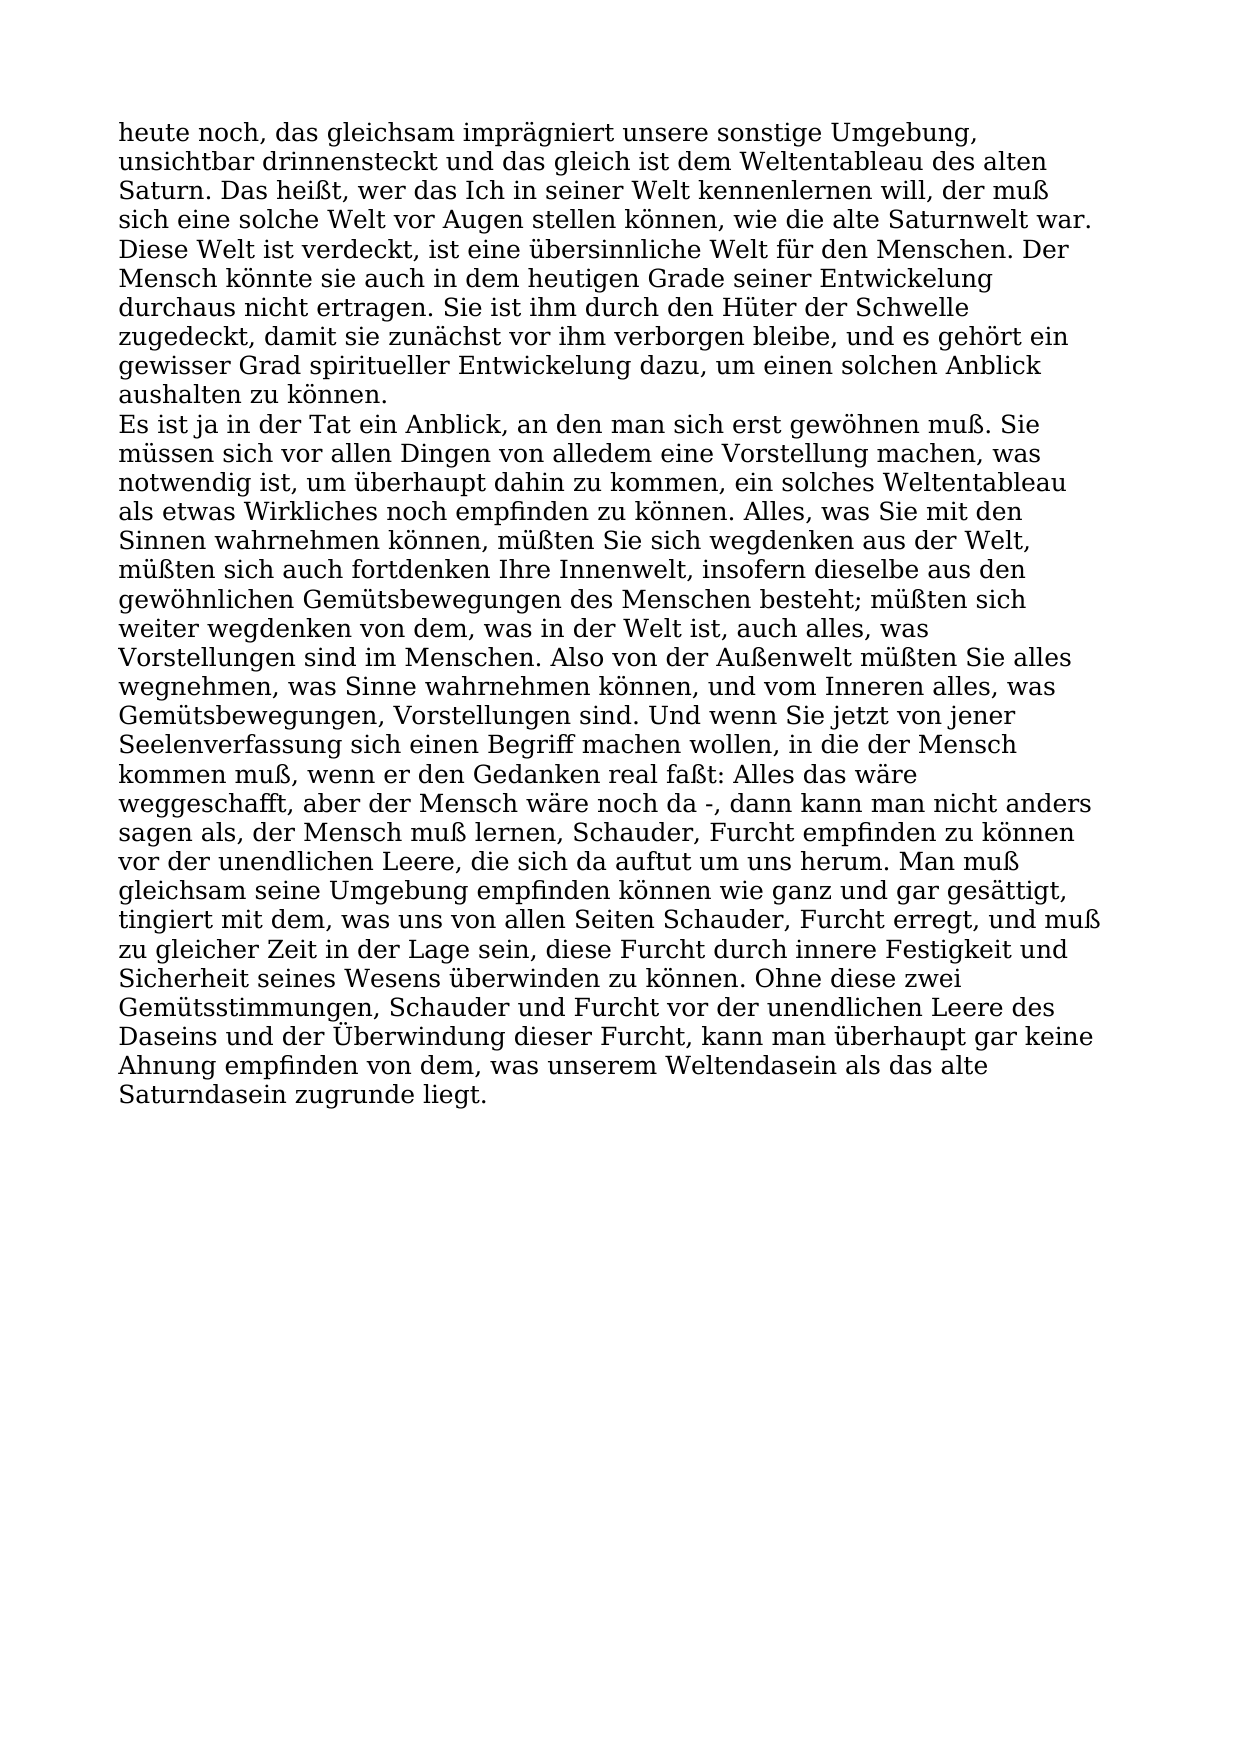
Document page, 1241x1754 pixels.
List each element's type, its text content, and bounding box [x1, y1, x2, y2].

text zugedeckt, damit sie zunächst vor ihm verborgen bleibe, und es gehört ein [118, 322, 1122, 351]
text unsichtbar drinnensteckt und das gleich ist dem Weltentableau des alten [118, 147, 1122, 176]
text Ahnung empfinden von dem, was unserem Weltendasein als das alte [118, 1051, 1122, 1081]
text sagen als, der Mensch muß lernen, Schauder, Furcht empfinden zu können [118, 818, 1122, 847]
text weiter wegdenken von dem, was in der Welt ist, auch alles, was [118, 614, 1122, 643]
text als etwas Wirkliches noch empfinden zu können. Alles, was Sie mit den [118, 497, 1122, 526]
text Diese Welt ist verdeckt, ist eine übersinnliche Welt für den Menschen. Der [118, 235, 1122, 264]
text tingiert mit dem, was uns von allen Seiten Schauder, Furcht erregt, und muß [118, 906, 1122, 935]
text Es ist ja in der Tat ein Anblick, an den man sich erst gewöhnen muß. Sie [118, 410, 1122, 439]
text weggeschafft, aber der Mensch wäre noch da -, dann kann man nicht anders [118, 789, 1122, 818]
text zu gleicher Zeit in der Lage sein, diese Furcht durch innere Festigkeit und [118, 935, 1122, 964]
text gewisser Grad spiritueller Entwickelung dazu, um einen solchen Anblick [118, 351, 1122, 381]
text aushalten zu können. [118, 381, 1122, 410]
text Daseins und der Überwindung dieser Furcht, kann man überhaupt gar keine [118, 1022, 1122, 1051]
text gewöhnlichen Gemütsbewegungen des Menschen besteht; müßten sich [118, 585, 1122, 614]
text vor der unendlichen Leere, die sich da auftut um uns herum. Man muß [118, 847, 1122, 876]
text Sicherheit seines Wesens überwinden zu können. Ohne diese zwei [118, 964, 1122, 993]
text Mensch könnte sie auch in dem heutigen Grade seiner Entwickelung [118, 264, 1122, 293]
text sich eine solche Welt vor Augen stellen können, wie die alte Saturnwelt war. [118, 206, 1122, 235]
text Saturndasein zugrunde liegt. [118, 1081, 1122, 1110]
text heute noch, das gleichsam imprägniert unsere sonstige Umgebung, [118, 118, 1122, 147]
text Seelenverfassung sich einen Begriff machen wollen, in die der Mensch [118, 731, 1122, 760]
text notwendig ist, um überhaupt dahin zu kommen, ein solches Weltentableau [118, 468, 1122, 497]
text gleichsam seine Umgebung empfinden können wie ganz und gar gesättigt, [118, 876, 1122, 906]
text Saturn. Das heißt, wer das Ich in seiner Welt kennenlernen will, der muß [118, 176, 1122, 206]
text kommen muß, wenn er den Gedanken real faßt: Alles das wäre [118, 760, 1122, 789]
text wegnehmen, was Sinne wahrnehmen können, und vom Inneren alles, was [118, 672, 1122, 701]
text durchaus nicht ertragen. Sie ist ihm durch den Hüter der Schwelle [118, 293, 1122, 322]
text Gemütsstimmungen, Schauder und Furcht vor der unendlichen Leere des [118, 993, 1122, 1022]
text müssen sich vor allen Dingen von alledem eine Vorstellung machen, was [118, 439, 1122, 468]
text Vorstellungen sind im Menschen. Also von der Außenwelt müßten Sie alles [118, 643, 1122, 672]
text Sinnen wahrnehmen können, müßten Sie sich wegdenken aus der Welt, [118, 526, 1122, 556]
text Gemütsbewegungen, Vorstellungen sind. Und wenn Sie jetzt von jener [118, 701, 1122, 731]
text müßten sich auch fortdenken Ihre Innenwelt, insofern dieselbe aus den [118, 556, 1122, 585]
